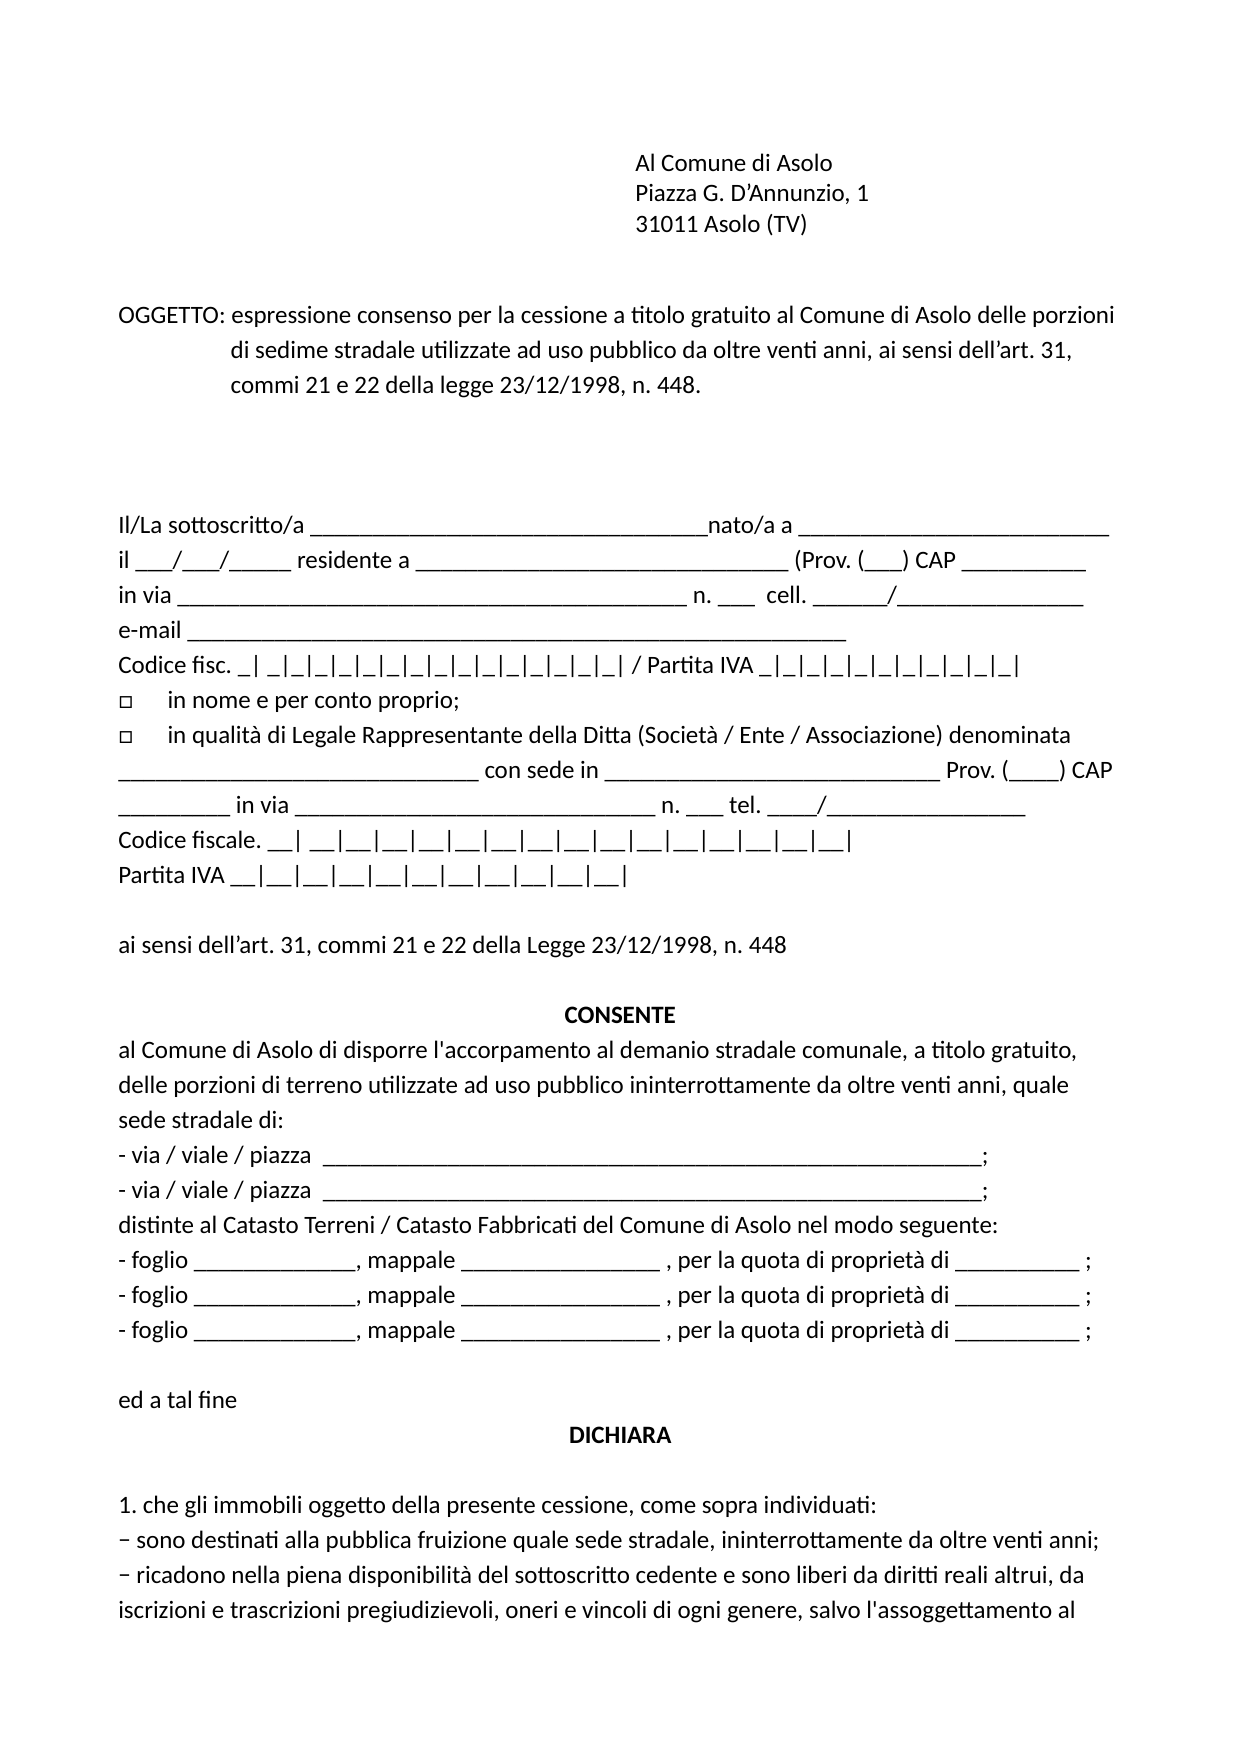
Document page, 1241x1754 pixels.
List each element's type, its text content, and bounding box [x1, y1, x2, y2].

text − sono destinati alla pubblica fruizione quale sede stradale, ininterrottamente da oltre venti anni; [118, 1524, 1122, 1555]
text - foglio _____________, mappale ________________ , per la quota di proprietà di __________ ; [118, 1244, 1122, 1275]
text OGGETTO: espressione consenso per la cessione a titolo gratuito al Comune di Asolo delle porzioni di sedime stradale utilizzate ad uso pubblico da oltre venti anni, ai sensi dell’art. 31, commi 21 e 22 della legge 23/12/1998, n. 448. [118, 299, 1122, 400]
text Al Comune di Asolo [118, 147, 1122, 177]
text ed a tal fine [118, 1384, 1122, 1415]
text il ___/___/_____ residente a ______________________________ (Prov. (___) CAP __________ [118, 544, 1122, 575]
text - via / viale / piazza _____________________________________________________; [118, 1174, 1122, 1205]
text e-mail _____________________________________________________ [118, 614, 1122, 645]
text Partita IVA __|__|__|__|__|__|__|__|__|__|__| [118, 859, 1122, 890]
text Codice fisc. _| _|_|_|_|_|_|_|_|_|_|_|_|_|_|_| / Partita IVA _|_|_|_|_|_|_|_|_|_|_| [118, 649, 1122, 680]
text al Comune di Asolo di disporre l'accorpamento al demanio stradale comunale, a titolo gratuito, delle porzioni di terreno utilizzate ad uso pubblico ininterrottamente da oltre venti anni, quale sede stradale di: [118, 1034, 1122, 1135]
text 31011 Asolo (TV) [118, 208, 1122, 238]
text - foglio _____________, mappale ________________ , per la quota di proprietà di __________ ; [118, 1314, 1122, 1345]
text 1. che gli immobili oggetto della presente cessione, come sopra individuati: [118, 1489, 1122, 1520]
text ai sensi dell’art. 31, commi 21 e 22 della Legge 23/12/1998, n. 448 [118, 929, 1122, 960]
text in via _________________________________________ n. ___ cell. ______/_______________ [118, 579, 1122, 610]
text iscrizioni e trascrizioni pregiudizievoli, oneri e vincoli di ogni genere, salvo l'assoggettamento al [118, 1594, 1122, 1625]
text □ in qualità di Legale Rappresentante della Ditta (Società / Ente / Associazione) denominata [118, 719, 1122, 750]
text Il/La sottoscritto/a ________________________________nato/a a _________________________ [118, 509, 1122, 540]
text CONSENTE [118, 999, 1122, 1030]
text - foglio _____________, mappale ________________ , per la quota di proprietà di __________ ; [118, 1279, 1122, 1310]
text _____________________________ con sede in ___________________________ Prov. (____) CAP _________ in via _____________________________ n. ___ tel. ____/________________ [118, 754, 1122, 820]
text Codice fiscale. __| __|__|__|__|__|__|__|__|__|__|__|__|__|__|__| [118, 824, 1122, 855]
text □ in nome e per conto proprio; [118, 684, 1122, 715]
text distinte al Catasto Terreni / Catasto Fabbricati del Comune di Asolo nel modo seguente: [118, 1209, 1122, 1240]
text − ricadono nella piena disponibilità del sottoscritto cedente e sono liberi da diritti reali altrui, da [118, 1559, 1122, 1590]
text - via / viale / piazza _____________________________________________________; [118, 1139, 1122, 1170]
text DICHIARA [118, 1419, 1122, 1450]
text Piazza G. D’Annunzio, 1 [118, 177, 1122, 208]
